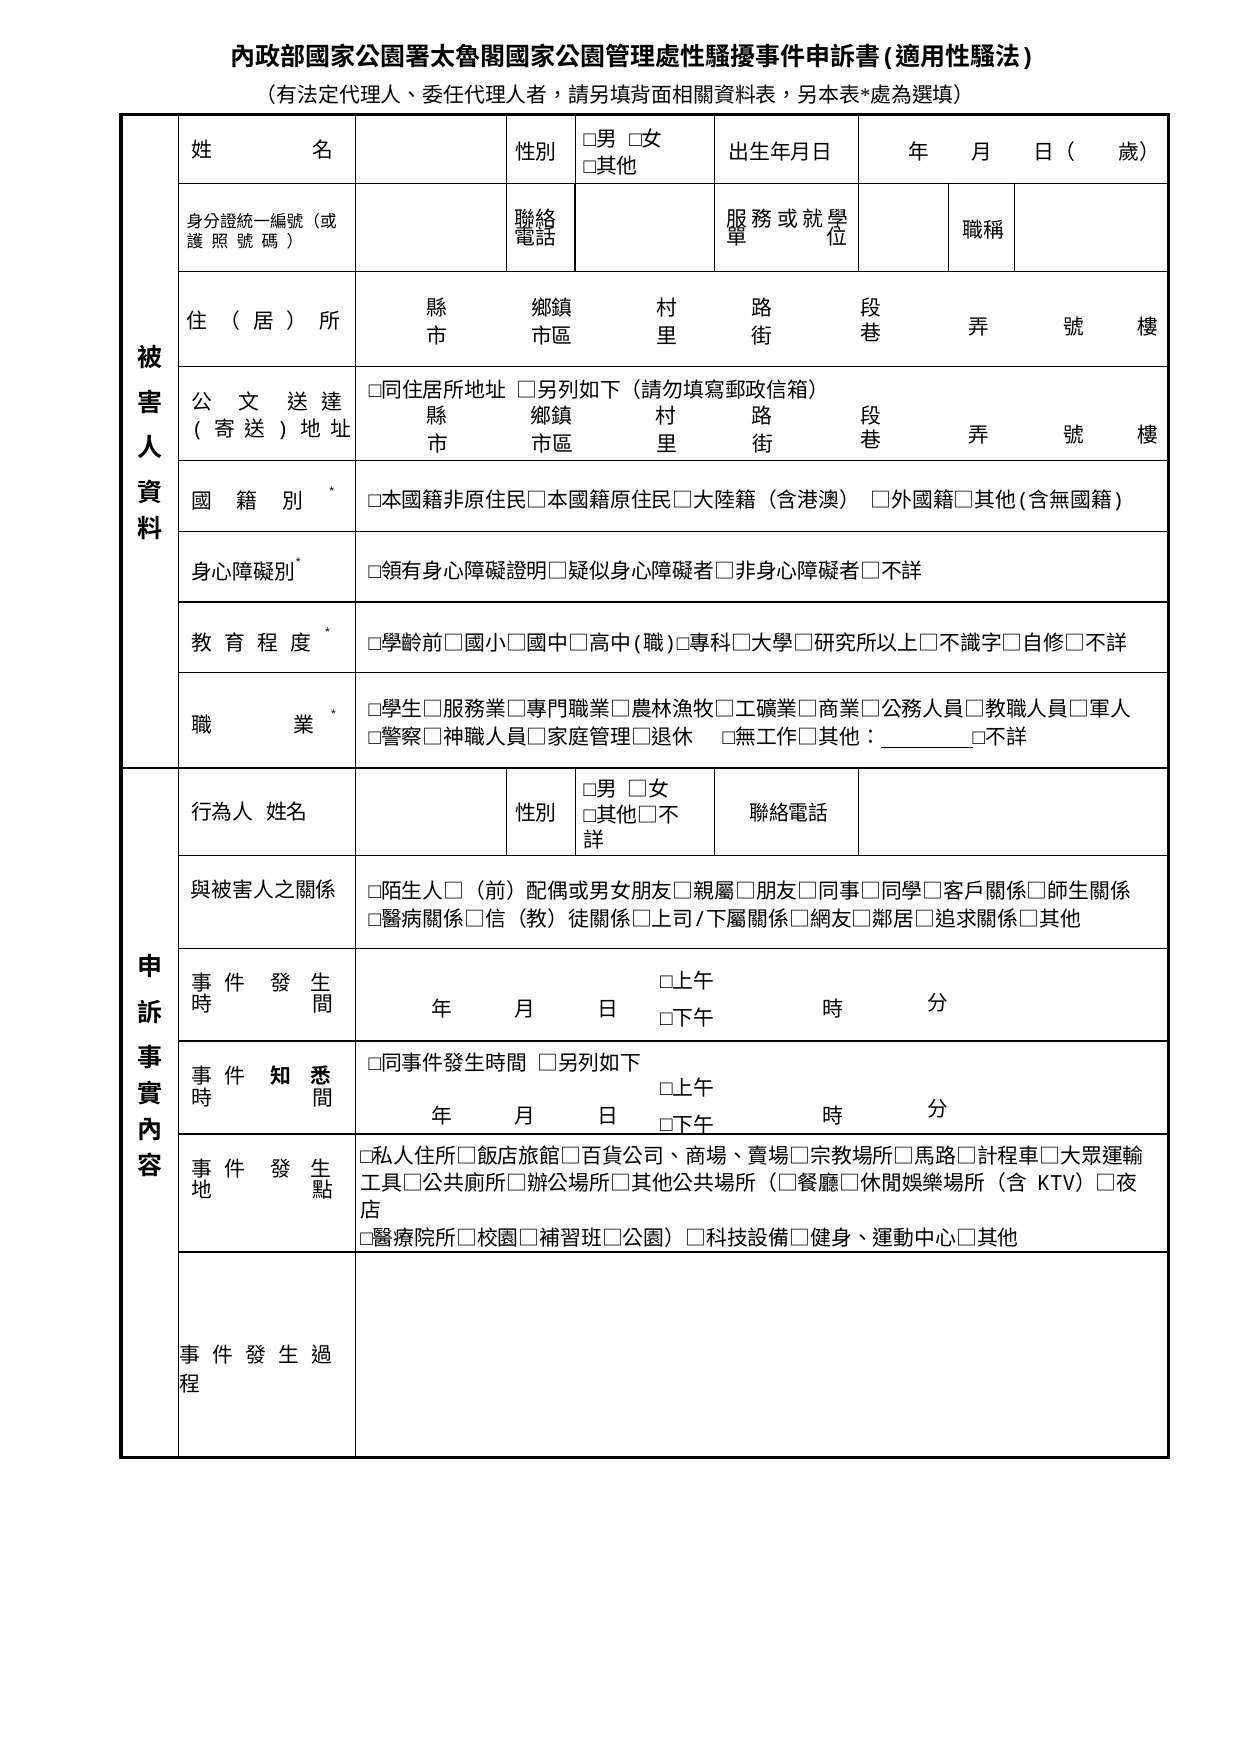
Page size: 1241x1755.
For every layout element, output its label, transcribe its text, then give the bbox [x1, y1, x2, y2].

table_cell [859, 769, 1167, 854]
table_cell 服務或就學單 位 [715, 184, 858, 271]
table_header 姓 名 [179, 116, 355, 182]
table_header 月 [949, 116, 1014, 182]
table_cell 分 [894, 949, 948, 1040]
table_cell 行為人 姓名 [179, 769, 355, 854]
table_cell 身心障礙別* [179, 532, 355, 601]
table_cell 樓 [1099, 367, 1167, 460]
table_cell [1099, 949, 1167, 1040]
table_cell 住 （ 居 ） 所 [179, 272, 355, 366]
table_cell □私人住所□飯店旅館□百貨公司、商場、賣場□宗教場所□馬路□計程車□大眾運輸工具□公共廁所□辦公場所□其他公共場所（□餐廳□休閒娛樂場所（含 KTV）□夜店 □醫療院所□校園□補習班□公園）□科技設備□健身、運動中心□其他 [356, 1135, 1167, 1251]
table_cell □同事件發生時間 □另列如下 □上午 年 月 日 □下午 時 [356, 1042, 858, 1133]
text 內政部國家公園署太魯閣國家公園管理處性騷擾事件申訴書(適用性騷法) [131, 37, 1134, 73]
table_cell [894, 367, 948, 460]
table_cell □領有身心障礙證明□疑似身心障礙者□非身心障礙者□不詳 [356, 532, 1167, 601]
table_cell [894, 272, 948, 366]
table_cell 教 育 程 度 * [179, 603, 355, 672]
table_cell 事 件 發 生 過 程 [179, 1253, 355, 1456]
table_cell 國 籍 別 * [179, 461, 355, 531]
table_cell [356, 769, 506, 854]
table_cell 段巷 [858, 367, 893, 460]
table_header □男 □女 □其他 [576, 116, 714, 182]
table_cell 聯絡電話 [507, 184, 574, 271]
table_cell 申 訴 事實內容 [123, 769, 178, 1456]
table_cell 號 [1014, 367, 1099, 460]
table_header 日（ [1014, 116, 1099, 182]
table_cell [576, 184, 714, 271]
table_header [356, 116, 506, 182]
table_cell [859, 184, 948, 271]
table_cell [356, 184, 506, 271]
table_cell 事 件 發 生地 點 [179, 1135, 355, 1251]
table_header 年 [894, 116, 948, 182]
table_cell □上午 年 月 日 □下午 時 [356, 949, 858, 1040]
table_cell 與被害人之關係 [179, 856, 355, 947]
table_cell 公 文 送 達 ( 寄 送 ) 地 址 [179, 367, 355, 460]
table_header 出生年月日 [715, 116, 858, 182]
table_cell [1015, 184, 1167, 271]
table_header 被 害 人 資料 [123, 116, 178, 767]
table_header [859, 116, 893, 182]
table_cell 縣 鄉鎮 村 路 市 市區 里 街 [356, 272, 858, 366]
table_cell □學生□服務業□專門職業□農林漁牧□工礦業□商業□公務人員□教職人員□軍人 □警察□神職人員□家庭管理□退休 □無工作□其他： □不詳 [356, 673, 1167, 767]
text （有法定代理人、委任代理人者，請另填背面相關資料表，另本表*處為選填） [131, 78, 1109, 109]
table_header 歲） [1099, 116, 1167, 182]
table_cell □陌生人□（前）配偶或男女朋友□親屬□朋友□同事□同學□客戶關係□師生關係 □醫病關係□信（教）徒關係□上司/下屬關係□網友□鄰居□追求關係□其他 [356, 856, 1167, 947]
table_cell 身分證統一編號（或護 照 號 碼 ） [179, 184, 355, 271]
table_cell [858, 1042, 893, 1133]
table_cell 性別 [507, 769, 575, 854]
table_cell 弄 [949, 367, 1014, 460]
table_cell [1014, 949, 1099, 1040]
table_cell [1099, 1042, 1167, 1133]
table_cell [1014, 1042, 1099, 1133]
table_cell 事 件 知 悉時 間 [179, 1042, 355, 1133]
table_cell 職 業 * [179, 673, 355, 767]
table_cell [356, 1253, 1167, 1456]
table_cell □學齡前□國小□國中□高中(職)□專科□大學□研究所以上□不識字□自修□不詳 [356, 603, 1167, 672]
table_header 性別 [507, 116, 575, 182]
table_cell 樓 [1099, 272, 1167, 366]
table_cell 聯絡電話 [715, 769, 858, 854]
table_cell □同住居所地址 □另列如下（請勿填寫郵政信箱） 縣 鄉鎮 村 路 市 市區 里 街 [356, 367, 858, 460]
table_cell [949, 949, 1014, 1040]
table_cell [858, 949, 893, 1040]
table_cell 段巷 [858, 272, 893, 366]
table_cell □本國籍非原住民□本國籍原住民□大陸籍（含港澳） □外國籍□其他(含無國籍) [356, 461, 1167, 531]
table_cell 弄 [949, 272, 1014, 366]
table_cell □男 □女 □其他□不詳 [576, 769, 714, 854]
table_cell [949, 1042, 1014, 1133]
table_cell 職稱 [949, 184, 1014, 271]
table_cell 分 [894, 1042, 948, 1133]
table_cell 事 件 發 生時 間 [179, 949, 355, 1040]
table_cell 號 [1014, 272, 1099, 366]
